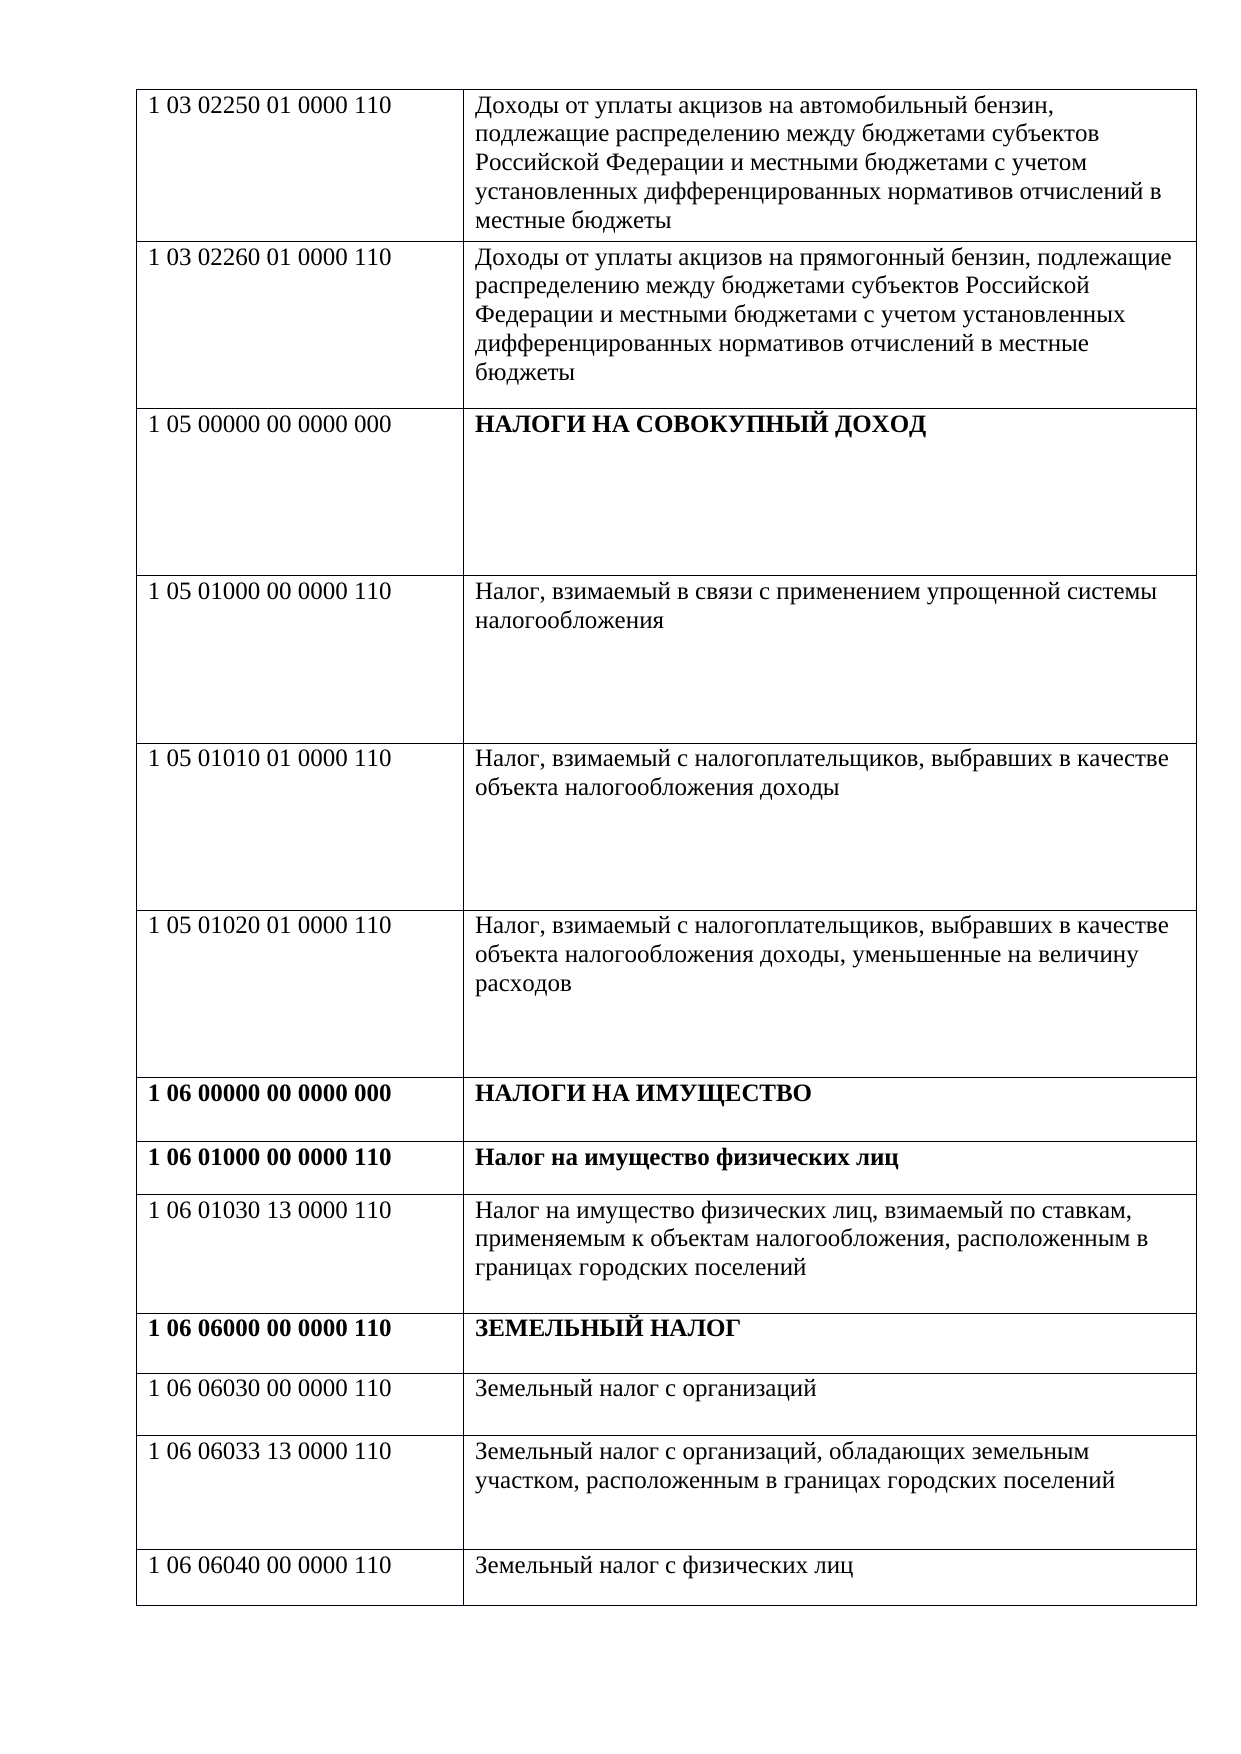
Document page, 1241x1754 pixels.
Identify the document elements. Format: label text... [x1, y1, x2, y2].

table_cell Налог, взимаемый с налогоплательщиков, выбравших в качестве объекта налогообложения доходы [464, 744, 1196, 909]
table_cell 1 06 06040 00 0000 110 [137, 1550, 463, 1605]
table_cell ЗЕМЕЛЬНЫЙ НАЛОГ [464, 1314, 1196, 1372]
table_cell Земельный налог с организаций, обладающих земельным участком, расположенным в границах городских поселений [464, 1436, 1196, 1549]
table_cell Налог на имущество физических лиц [464, 1142, 1196, 1194]
table_cell Налог, взимаемый в связи с применением упрощенной системы налогообложения [464, 576, 1196, 742]
table_cell Доходы от уплаты акцизов на автомобильный бензин, подлежащие распределению между бюджетами субъектов Российской Федерации и местными бюджетами с учетом установленных дифференцированных нормативов отчислений в местные бюджеты [464, 90, 1196, 241]
table_cell 1 06 06000 00 0000 110 [137, 1314, 463, 1372]
table_cell 1 06 00000 00 0000 000 [137, 1078, 463, 1141]
table_cell 1 05 00000 00 0000 000 [137, 409, 463, 575]
table_cell НАЛОГИ НА СОВОКУПНЫЙ ДОХОД [464, 409, 1196, 575]
table_cell 1 06 01030 13 0000 110 [137, 1195, 463, 1312]
table_cell 1 03 02260 01 0000 110 [137, 242, 463, 408]
table_cell 1 06 06033 13 0000 110 [137, 1436, 463, 1549]
table_cell Земельный налог с физических лиц [464, 1550, 1196, 1605]
table_cell 1 05 01010 01 0000 110 [137, 744, 463, 909]
table_cell 1 05 01020 01 0000 110 [137, 911, 463, 1077]
table_cell 1 06 06030 00 0000 110 [137, 1374, 463, 1435]
table_cell Налог на имущество физических лиц, взимаемый по ставкам, применяемым к объектам налогообложения, расположенным в границах городских поселений [464, 1195, 1196, 1312]
table_cell 1 05 01000 00 0000 110 [137, 576, 463, 742]
table_cell Налог, взимаемый с налогоплательщиков, выбравших в качестве объекта налогообложения доходы, уменьшенные на величину расходов [464, 911, 1196, 1077]
table_cell 1 06 01000 00 0000 110 [137, 1142, 463, 1194]
table_cell 1 03 02250 01 0000 110 [137, 90, 463, 241]
table_cell Земельный налог с организаций [464, 1374, 1196, 1435]
table_cell Доходы от уплаты акцизов на прямогонный бензин, подлежащие распределению между бюджетами субъектов Российской Федерации и местными бюджетами с учетом установленных дифференцированных нормативов отчислений в местные бюджеты [464, 242, 1196, 408]
table_cell НАЛОГИ НА ИМУЩЕСТВО [464, 1078, 1196, 1141]
